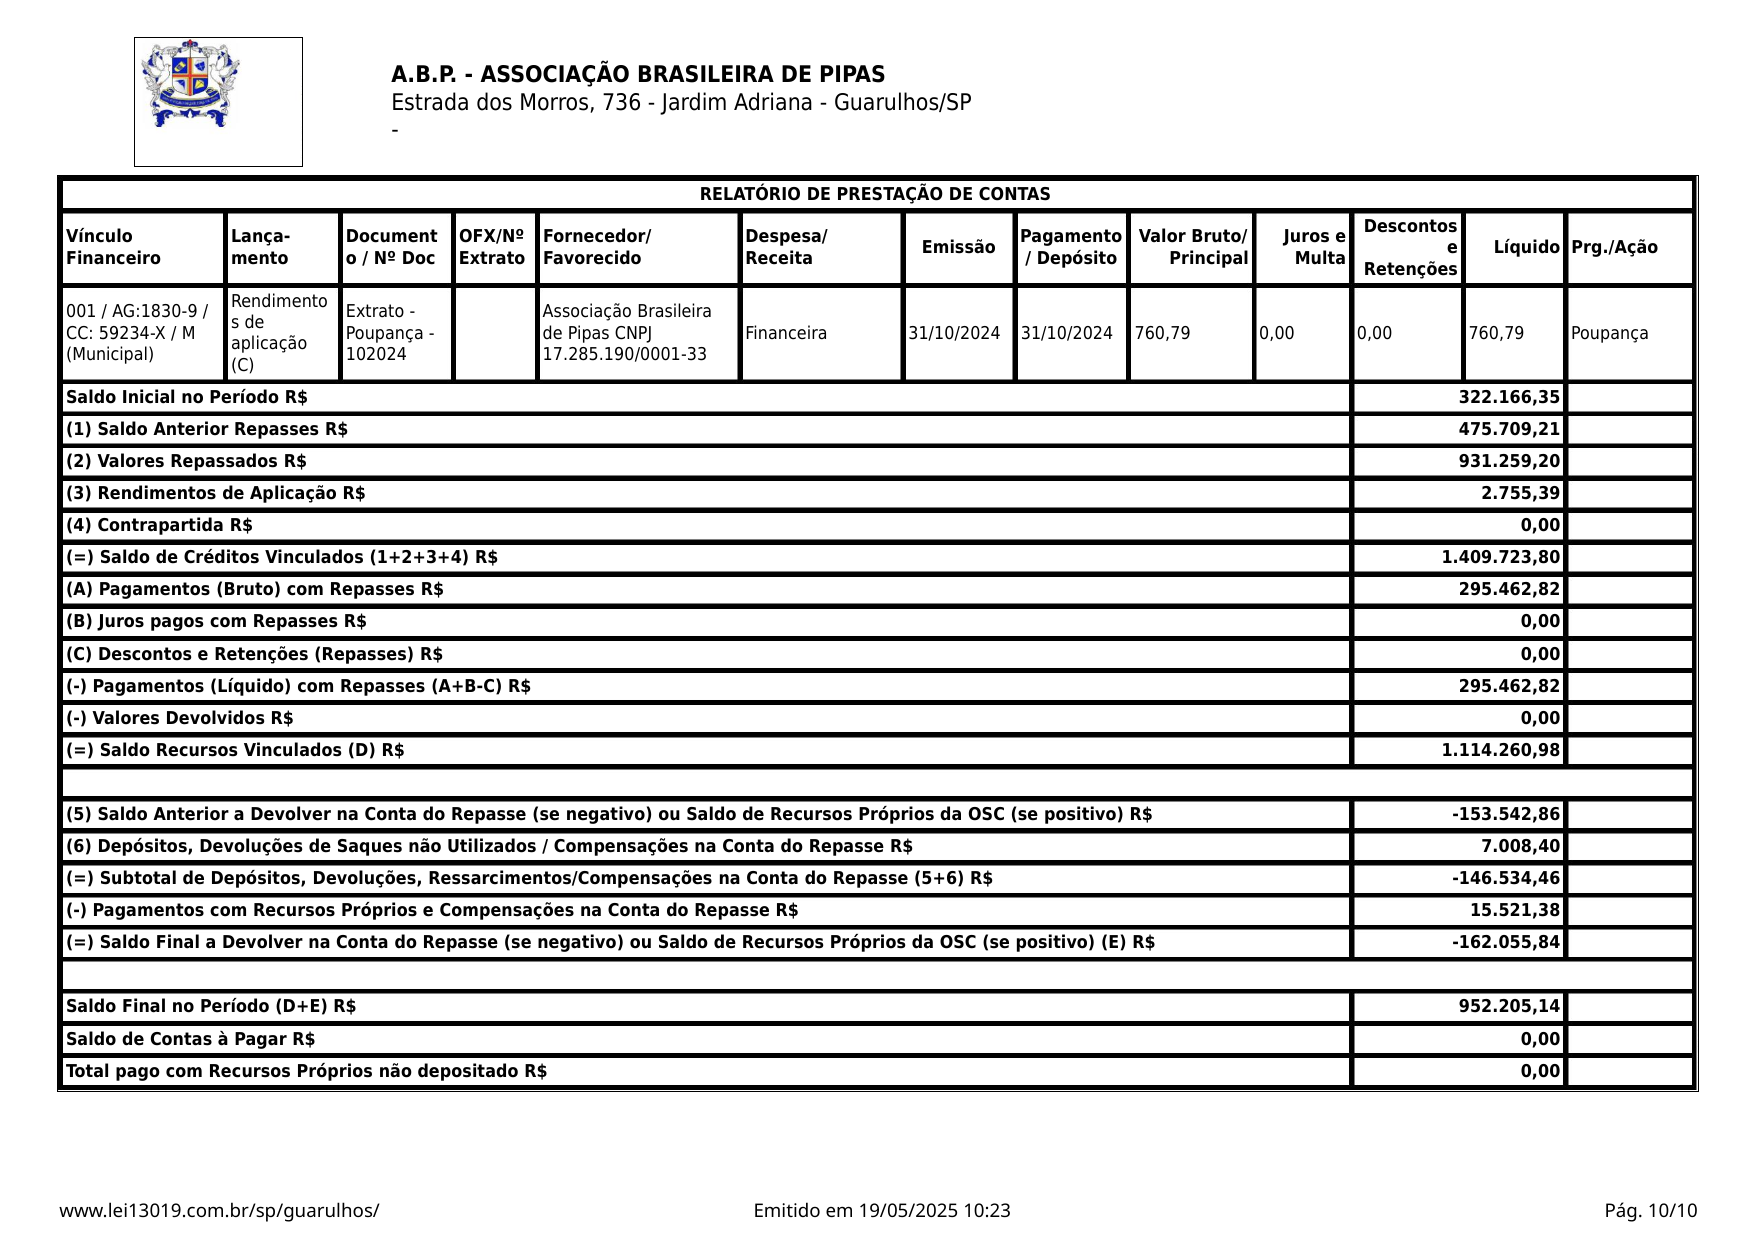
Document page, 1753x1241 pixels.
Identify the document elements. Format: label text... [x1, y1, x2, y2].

text (C) Descontos e Retenções (Repasses) R$ [66, 643, 556, 664]
text 15.521,38 [1470, 900, 1585, 921]
text Total pago com Recursos Próprios não depositado R$ [66, 1060, 574, 1081]
text aplicação [231, 333, 353, 354]
text -146.534,46 [1452, 868, 1585, 889]
text (=) Saldo Final a Devolver na Conta do Repasse (se negativo) ou Saldo de Recursos Próprios da OSC (se positivo) (E) R$ [66, 932, 1178, 953]
text (2) Valores Repassados R$ [66, 451, 372, 472]
text 2.755,39 [1481, 483, 1585, 504]
text s de [231, 312, 353, 333]
text Emitido em 19/05/2025 10:23 [753, 1200, 1031, 1222]
text Juros e [1284, 226, 1371, 247]
text Financeira [745, 323, 854, 343]
text (1) Saldo Anterior Repasses R$ [66, 419, 372, 439]
text 760,79 [1468, 323, 1549, 343]
text (C) [231, 354, 353, 375]
text 01 / AG:1830-9 / [76, 301, 233, 322]
text Extrato - [346, 301, 460, 322]
text Pág. 10/10 [1604, 1200, 1720, 1222]
text de Pipas CNPJ [542, 323, 737, 343]
text (B) Juros pagos com Repasses R$ [66, 611, 522, 632]
text (-) Valores Devolvidos R$ [66, 708, 556, 728]
text e [1447, 237, 1483, 258]
text (=) Saldo de Créditos Vinculados (1+2+3+4) R$ [66, 547, 522, 568]
text -162.055,84 [1452, 932, 1585, 953]
text Rendimento [231, 291, 353, 311]
text 0,00 [1259, 323, 1319, 343]
text Retenções [1363, 258, 1483, 279]
text / Depósito Principal [1025, 248, 1273, 268]
text A.B.P. - ASSOCIAÇÃO BRASILEIRA DE PIPAS [391, 61, 998, 88]
text Descontos [1363, 216, 1483, 236]
text CC: 59234-X / M [66, 323, 221, 343]
text 17.285.190/0001-33 [542, 344, 737, 365]
text Document OFX/Nº Fornecedor/ [346, 226, 676, 247]
text Pagamento Valor Bruto/ [1020, 226, 1273, 247]
text Saldo Final no Período (D+E) R$ [66, 996, 381, 1017]
text 295.462,82 [1459, 676, 1585, 696]
text Saldo de Contas à Pagar R$ [66, 1028, 341, 1049]
text (4) Contrapartida R$ [66, 515, 277, 536]
text 0 [66, 301, 76, 322]
text 0,00 [1521, 515, 1585, 536]
text 0,00 [1521, 708, 1585, 728]
text (3) Rendimentos de Aplicação R$ [66, 483, 390, 504]
picture [58, 176, 1698, 1091]
text (-) Pagamentos com Recursos Próprios e Compensações na Conta do Repasse R$ [66, 900, 1016, 921]
text (-) Pagamentos (Líquido) com Repasses (A+B-C) R$ [66, 676, 556, 696]
text 102024 [346, 344, 460, 365]
text 0,00 [1521, 1060, 1585, 1081]
text -153.542,86 [1452, 804, 1585, 824]
text Despesa/ [745, 226, 852, 247]
text 1.114.260,98 [1441, 740, 1585, 760]
text (5) Saldo Anterior a Devolver na Conta do Repasse (se negativo) ou Saldo de Recursos Próprios da OSC (se positivo) R$ [66, 804, 1175, 824]
text RELATÓRIO DE PRESTAÇÃO DE CONTAS [699, 183, 1079, 204]
text - [391, 116, 998, 143]
picture [135, 38, 302, 166]
text 931.259,20 [1459, 451, 1585, 472]
text Líquido Prg./Ação [1493, 237, 1683, 258]
text Poupança - [346, 323, 460, 343]
text 1.409.723,80 [1441, 547, 1585, 568]
text o / Nº Doc Extrato Favorecido [346, 248, 676, 268]
text Associação Brasileira [542, 301, 737, 322]
text 31/10/2024 31/10/2024 760,79 [908, 323, 1214, 343]
text Lança- [231, 226, 315, 247]
text Financeiro [66, 248, 186, 268]
text 0,00 [1521, 611, 1585, 632]
text (=) Saldo Recursos Vinculados (D) R$ [66, 740, 429, 760]
text 7.008,40 [1481, 836, 1585, 857]
text Estrada dos Morros, 736 - Jardim Adriana - Guarulhos/SP [391, 89, 998, 115]
text Vínculo [66, 226, 186, 247]
text www.lei13019.com.br/sp/guarulhos/ [59, 1200, 389, 1222]
text (6) Depósitos, Devoluções de Saques não Utilizados / Compensações na Conta do Repasse R$ [66, 836, 1175, 857]
text 295.462,82 [1459, 579, 1585, 600]
text (Municipal) [66, 344, 221, 365]
text Saldo Inicial no Período R$ [66, 387, 372, 407]
text Multa [1294, 248, 1371, 268]
text 322.166,35 [1459, 387, 1585, 407]
text Emissão [922, 237, 1021, 258]
text (=) Subtotal de Depósitos, Devoluções, Ressarcimentos/Compensações na Conta do Repasse (5+6) R$ [66, 868, 1016, 889]
text 475.709,21 [1459, 419, 1585, 439]
text 952.205,14 [1459, 996, 1585, 1017]
text (A) Pagamentos (Bruto) com Repasses R$ [66, 579, 522, 600]
text 0,00 [1521, 1028, 1585, 1049]
text Receita [745, 248, 852, 268]
text 0,00 [1521, 643, 1585, 664]
text 0,00 [1357, 323, 1417, 343]
text Poupança [1571, 323, 1674, 343]
text mento [231, 248, 315, 268]
